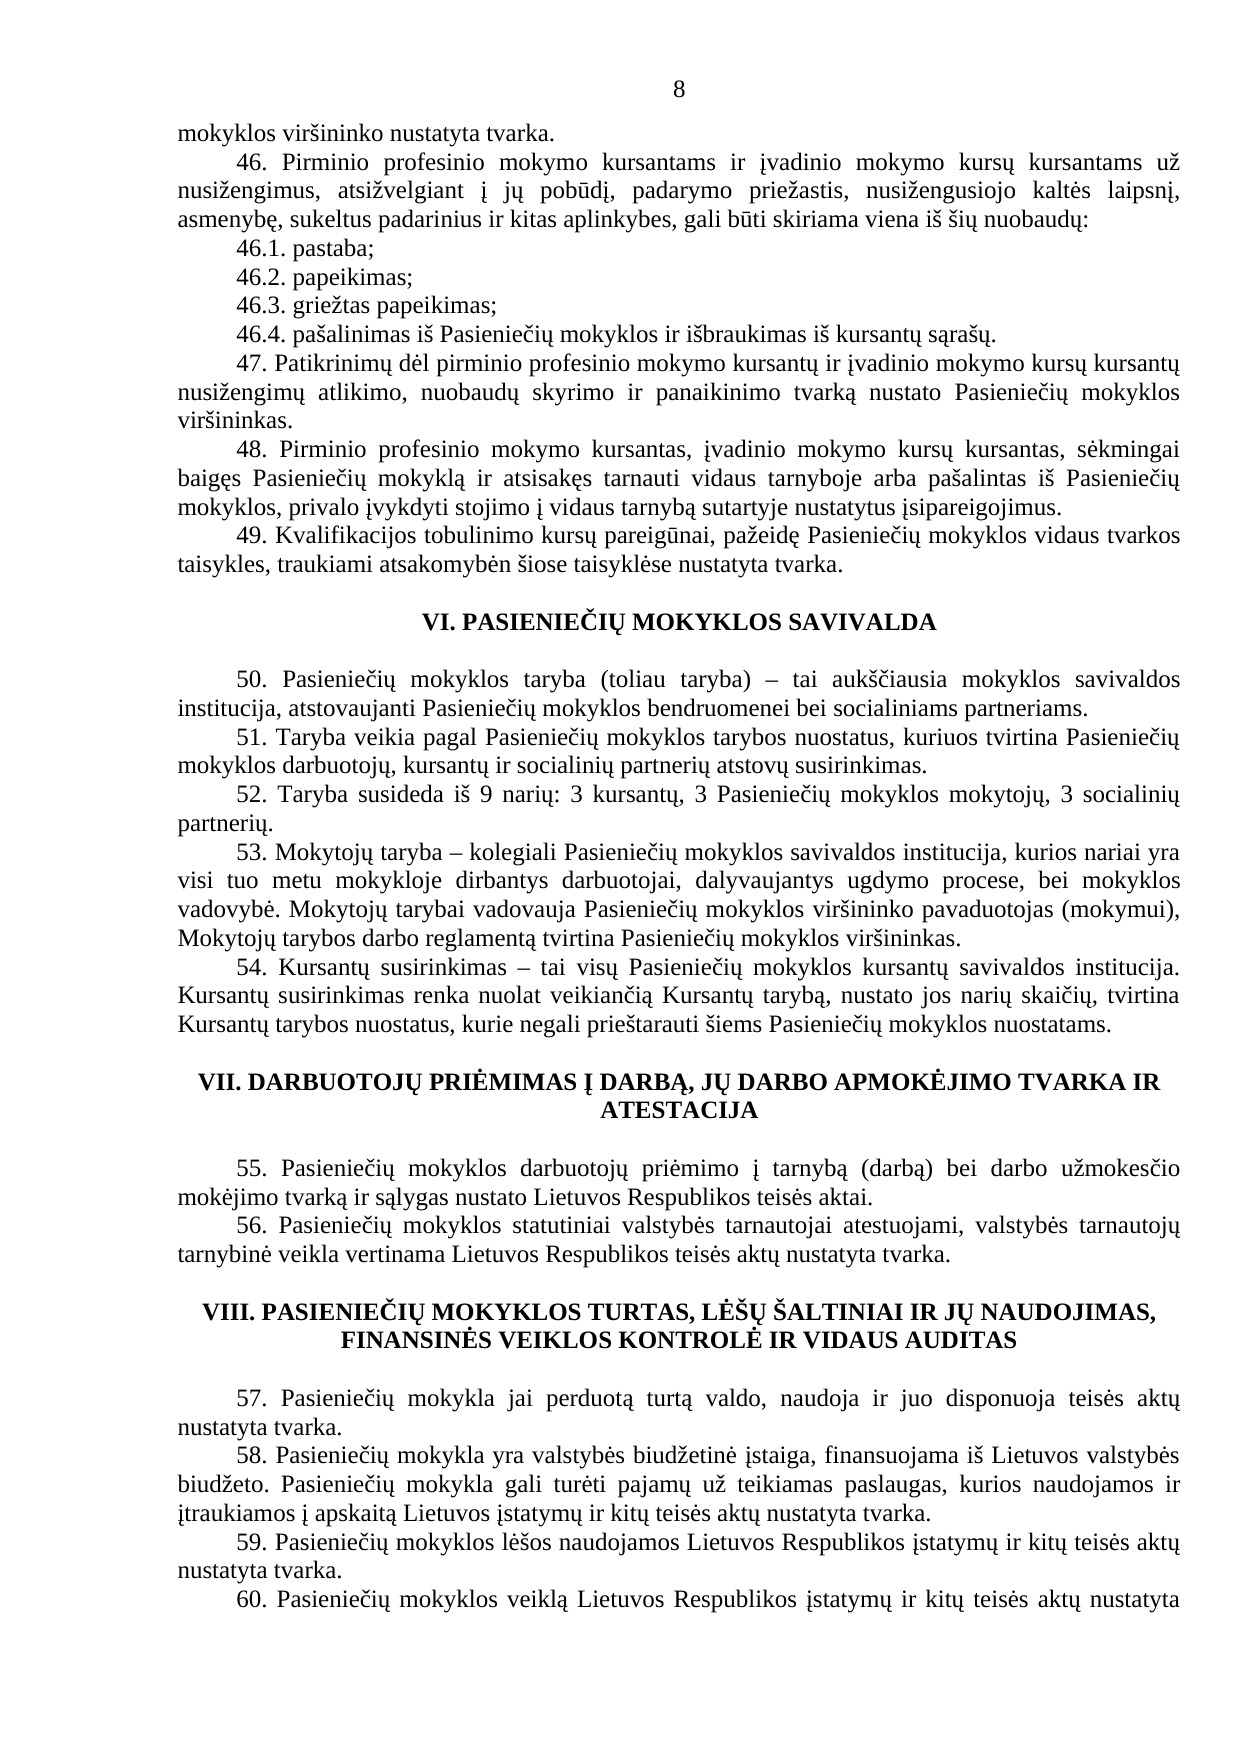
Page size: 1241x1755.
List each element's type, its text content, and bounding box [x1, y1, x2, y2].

text 49. Kvalifikacijos tobulinimo kursų pareigūnai, pažeidę Pasieniečių mokyklos vidaus tvarkos taisykles, traukiami atsakomybėn šiose taisyklėse nustatyta tvarka. [177, 521, 1181, 578]
text 46.2. papeikimas; [177, 262, 1181, 291]
text VI. Pasieniečių MOKYKLOS SAVIVALDA [177, 607, 1181, 636]
text 60. Pasieniečių mokyklos veiklą Lietuvos Respublikos įstatymų ir kitų teisės aktų nustatyta [177, 1584, 1181, 1613]
text 59. Pasieniečių mokyklos lėšos naudojamos Lietuvos Respublikos įstatymų ir kitų teisės aktų nustatyta tvarka. [177, 1527, 1181, 1584]
text 48. Pirminio profesinio mokymo kursantas, įvadinio mokymo kursų kursantas, sėkmingai baigęs Pasieniečių mokyklą ir atsisakęs tarnauti vidaus tarnyboje arba pašalintas iš Pasieniečių mokyklos, privalo įvykdyti stojimo į vidaus tarnybą sutartyje nustatytus įsipareigojimus. [177, 434, 1181, 521]
text 51. Taryba veikia pagal Pasieniečių mokyklos tarybos nuostatus, kuriuos tvirtina Pasieniečių mokyklos darbuotojų, kursantų ir socialinių partnerių atstovų susirinkimas. [177, 722, 1181, 779]
text 54. Kursantų susirinkimas – tai visų Pasieniečių mokyklos kursantų savivaldos institucija. Kursantų susirinkimas renka nuolat veikiančią Kursantų tarybą, nustato jos narių skaičių, tvirtina Kursantų tarybos nuostatus, kurie negali prieštarauti šiems Pasieniečių mokyklos nuostatams. [177, 952, 1181, 1038]
text 58. Pasieniečių mokykla yra valstybės biudžetinė įstaiga, finansuojama iš Lietuvos valstybės biudžeto. Pasieniečių mokykla gali turėti pajamų už teikiamas paslaugas, kurios naudojamos ir įtraukiamos į apskaitą Lietuvos įstatymų ir kitų teisės aktų nustatyta tvarka. [177, 1441, 1181, 1527]
text VIII. Pasieniečių MOKYKLOS TURTAS, LĖŠŲ ŠALTINIAI IR JŲ NAUDOJIMAS, FINANSINĖS VEIKLOS KONTROLĖ IR VIDAUS AUDITAS [177, 1297, 1181, 1354]
text 47. Patikrinimų dėl pirminio profesinio mokymo kursantų ir įvadinio mokymo kursų kursantų nusižengimų atlikimo, nuobaudų skyrimo ir panaikinimo tvarką nustato Pasieniečių mokyklos viršininkas. [177, 348, 1181, 434]
text 53. Mokytojų taryba – kolegiali Pasieniečių mokyklos savivaldos institucija, kurios nariai yra visi tuo metu mokykloje dirbantys darbuotojai, dalyvaujantys ugdymo procese, bei mokyklos vadovybė. Mokytojų tarybai vadovauja Pasieniečių mokyklos viršininko pavaduotojas (mokymui), Mokytojų tarybos darbo reglamentą tvirtina Pasieniečių mokyklos viršininkas. [177, 837, 1181, 952]
text 55. Pasieniečių mokyklos darbuotojų priėmimo į tarnybą (darbą) bei darbo užmokesčio mokėjimo tvarką ir sąlygas nustato Lietuvos Respublikos teisės aktai. [177, 1153, 1181, 1211]
text 46.1. pastaba; [177, 233, 1181, 262]
text mokyklos viršininko nustatyta tvarka. [177, 118, 1181, 147]
text 56. Pasieniečių mokyklos statutiniai valstybės tarnautojai atestuojami, valstybės tarnautojų tarnybinė veikla vertinama Lietuvos Respublikos teisės aktų nustatyta tvarka. [177, 1211, 1181, 1268]
text 57. Pasieniečių mokykla jai perduotą turtą valdo, naudoja ir juo disponuoja teisės aktų nustatyta tvarka. [177, 1383, 1181, 1441]
text 46. Pirminio profesinio mokymo kursantams ir įvadinio mokymo kursų kursantams už nusižengimus, atsižvelgiant į jų pobūdį, padarymo priežastis, nusižengusiojo kaltės laipsnį, asmenybę, sukeltus padarinius ir kitas aplinkybes, gali būti skiriama viena iš šių nuobaudų: [177, 147, 1181, 233]
text 46.3. griežtas papeikimas; [177, 291, 1181, 319]
text 50. Pasieniečių mokyklos taryba (toliau taryba) – tai aukščiausia mokyklos savivaldos institucija, atstovaujanti Pasieniečių mokyklos bendruomenei bei socialiniams partneriams. [177, 664, 1181, 722]
text VII. Darbuotojų priėmimas į darbą, jų darbo apmokėjimo tvarka ir atestacija [177, 1067, 1181, 1124]
text 52. Taryba susideda iš 9 narių: 3 kursantų, 3 Pasieniečių mokyklos mokytojų, 3 socialinių partnerių. [177, 779, 1181, 837]
text 46.4. pašalinimas iš Pasieniečių mokyklos ir išbraukimas iš kursantų sąrašų. [177, 319, 1181, 348]
